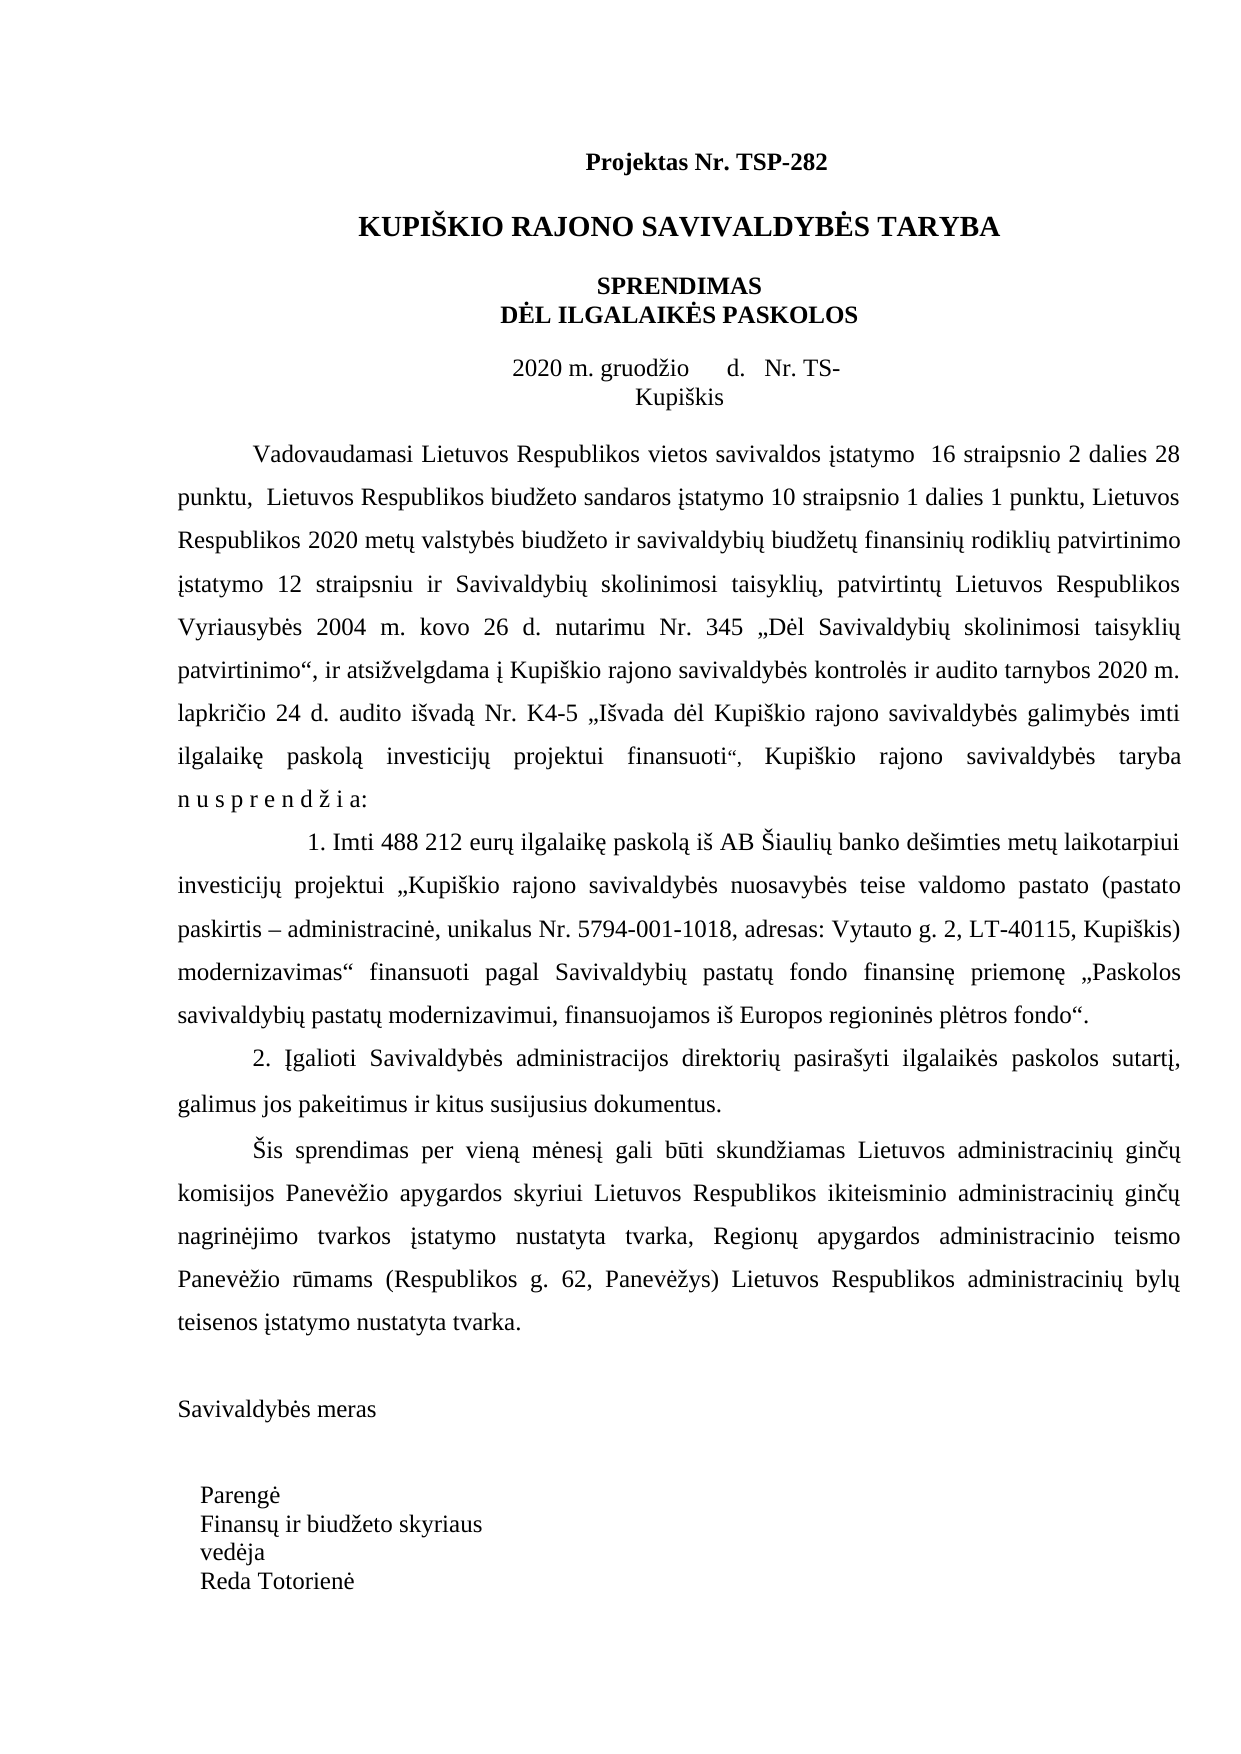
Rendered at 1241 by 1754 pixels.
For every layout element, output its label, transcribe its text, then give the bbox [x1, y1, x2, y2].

table_header [542, 1480, 656, 1595]
text Kupiškis [177, 382, 1181, 411]
table_cell [177, 1595, 656, 1624]
text Šis sprendimas per vieną mėnesį gali būti skundžiamas Lietuvos administracinių ginčų komisijos Panevėžio apygardos skyriui Lietuvos Respublikos ikiteisminio administracinių ginčų nagrinėjimo tvarkos įstatymo nustatyta tvarka, Regionų apygardos administracinio teismo Panevėžio rūmams (Respublikos g. 62, Panevėžys) Lietuvos Respublikos administracinių bylų teisenos įstatymo nustatyta tvarka. [177, 1135, 1181, 1336]
table_header Parengė [189, 1480, 542, 1509]
table_cell Finansų ir biudžeto skyriaus vedėja [189, 1509, 542, 1566]
text Projektas Nr. TSP-282 [177, 147, 1181, 176]
text 2020 m. gruodžio d. Nr. TS- [177, 353, 1181, 382]
text Savivaldybės meras [177, 1394, 1181, 1422]
text Vadovaudamasi Lietuvos Respublikos vietos savivaldos įstatymo 16 straipsnio 2 dalies 28 punktu, Lietuvos Respublikos biudžeto sandaros įstatymo 10 straipsnio 1 dalies 1 punktu, Lietuvos Respublikos 2020 metų valstybės biudžeto ir savivaldybių biudžetų finansinių rodiklių patvirtinimo įstatymo 12 straipsniu ir Savivaldybių skolinimosi taisyklių, patvirtintų Lietuvos Respublikos Vyriausybės 2004 m. kovo 26 d. nutarimu Nr. 345 „Dėl Savivaldybių skolinimosi taisyklių patvirtinimo“, ir atsižvelgdama į Kupiškio rajono savivaldybės kontrolės ir audito tarnybos 2020 m. lapkričio 24 d. audito išvadą Nr. K4-5 „Išvada dėl Kupiškio rajono savivaldybės galimybės imti ilgalaikę paskolą investicijų projektui finansuoti“, Kupiškio rajono savivaldybės taryba n u s p r e n d ž i a: [177, 439, 1181, 813]
text DĖL ILGALAIKĖS PASKOLOS [177, 300, 1181, 329]
text 1. Imti 488 212 eurų ilgalaikę paskolą iš AB Šiaulių banko dešimties metų laikotarpiui investicijų projektui „Kupiškio rajono savivaldybės nuosavybės teise valdomo pastato (pastato paskirtis – administracinė, unikalus Nr. 5794-001-1018, adresas: Vytauto g. 2, LT-40115, Kupiškis) modernizavimas“ finansuoti pagal Savivaldybių pastatų fondo finansinę priemonę „Paskolos savivaldybių pastatų modernizavimui, finansuojamos iš Europos regioninės plėtros fondo“. [177, 827, 1181, 1029]
text 2. Įgalioti Savivaldybės administracijos direktorių pasirašyti ilgalaikės paskolos sutartį, galimus jos pakeitimus ir kitus susijusius dokumentus. [177, 1043, 1181, 1118]
table_header [177, 1480, 189, 1595]
text KUPIŠKIO RAJONO SAVIVALDYBĖS TARYBA [177, 209, 1181, 243]
table_cell Reda Totorienė [189, 1566, 542, 1595]
text SPRENDIMAS [177, 271, 1181, 300]
